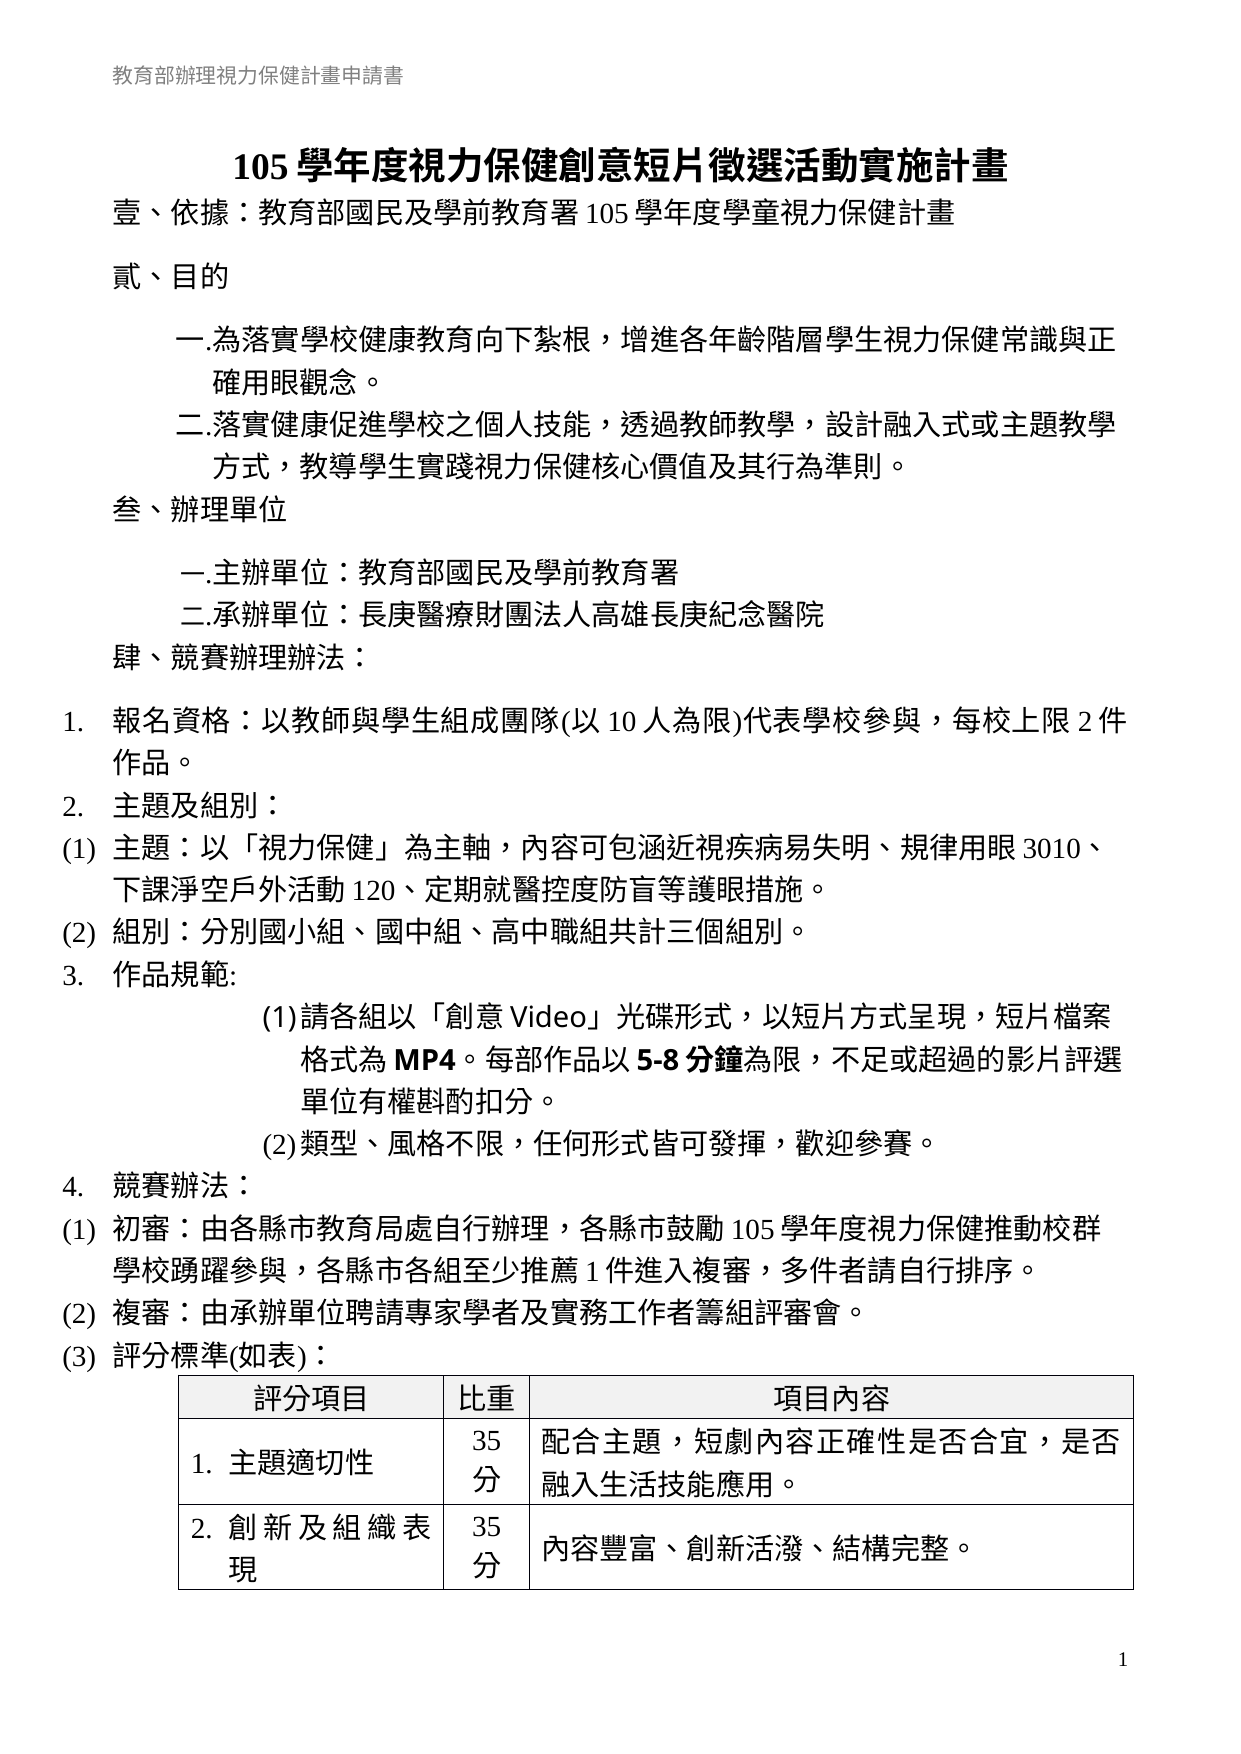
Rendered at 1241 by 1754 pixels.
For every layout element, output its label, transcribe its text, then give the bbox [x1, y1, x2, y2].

table_header 評分項目 [179, 1376, 443, 1418]
table_cell 35分 [444, 1419, 529, 1503]
text 肆、競賽辦理辦法： [112, 634, 1128, 676]
list 作品規範: [62, 951, 1128, 994]
table_header 項目內容 [530, 1376, 1133, 1418]
list 主題及組別： [62, 782, 1128, 824]
text 貳、目的 [112, 253, 1128, 296]
table_cell 35分 [444, 1505, 529, 1589]
list 落實健康促進學校之個人技能，透過教師教學，設計融入式或主題教學方式，教導學生實踐視力保健核心價值及其行為準則。 [212, 402, 1128, 486]
list 為落實學校健康教育向下紮根，增進各年齡階層學生視力保健常識與正確用眼觀念。 [212, 317, 1128, 402]
table_cell 創新及組織表現 [179, 1505, 443, 1589]
list 複審：由承辦單位聘請專家學者及實務工作者籌組評審會。 [62, 1290, 1128, 1332]
list 初審：由各縣市教育局處自行辦理，各縣市鼓勵105學年度視力保健推動校群學校踴躍參與，各縣市各組至少推薦1件進入複審，多件者請自行排序。 [62, 1205, 1128, 1290]
list 類型、風格不限，任何形式皆可發揮，歡迎參賽。 [262, 1121, 1128, 1163]
table_header 比重 [444, 1376, 529, 1418]
list 主題：以「視力保健」為主軸，內容可包涵近視疾病易失明、規律用眼3010、下課淨空戶外活動120、定期就醫控度防盲等護眼措施。 [62, 824, 1128, 909]
list 承辦單位：長庚醫療財團法人高雄長庚紀念醫院 [212, 592, 1128, 634]
list 主辦單位：教育部國民及學前教育署 [212, 549, 1128, 592]
table_cell 配合主題，短劇內容正確性是否合宜，是否融入生活技能應用。 [530, 1419, 1133, 1503]
list 評分標準(如表)： [62, 1332, 1128, 1374]
list 組別：分別國小組、國中組、高中職組共計三個組別。 [62, 909, 1128, 951]
table_cell 內容豐富、創新活潑、結構完整。 [530, 1505, 1133, 1589]
text 壹、依據：教育部國民及學前教育署105學年度學童視力保健計畫 [112, 190, 1128, 232]
text 叁、辦理單位 [112, 486, 1128, 528]
text 105學年度視力保健創意短片徵選活動實施計畫 [112, 136, 1128, 190]
list 報名資格：以教師與學生組成團隊(以10人為限)代表學校參與，每校上限2件作品。 [62, 698, 1128, 782]
list 請各組以「創意Video」光碟形式，以短片方式呈現，短片檔案格式為MP4。每部作品以5-8分鐘為限，不足或超過的影片評選單位有權斟酌扣分。 [262, 994, 1128, 1121]
table_cell 主題適切性 [179, 1419, 443, 1503]
list 競賽辦法： [62, 1163, 1128, 1205]
